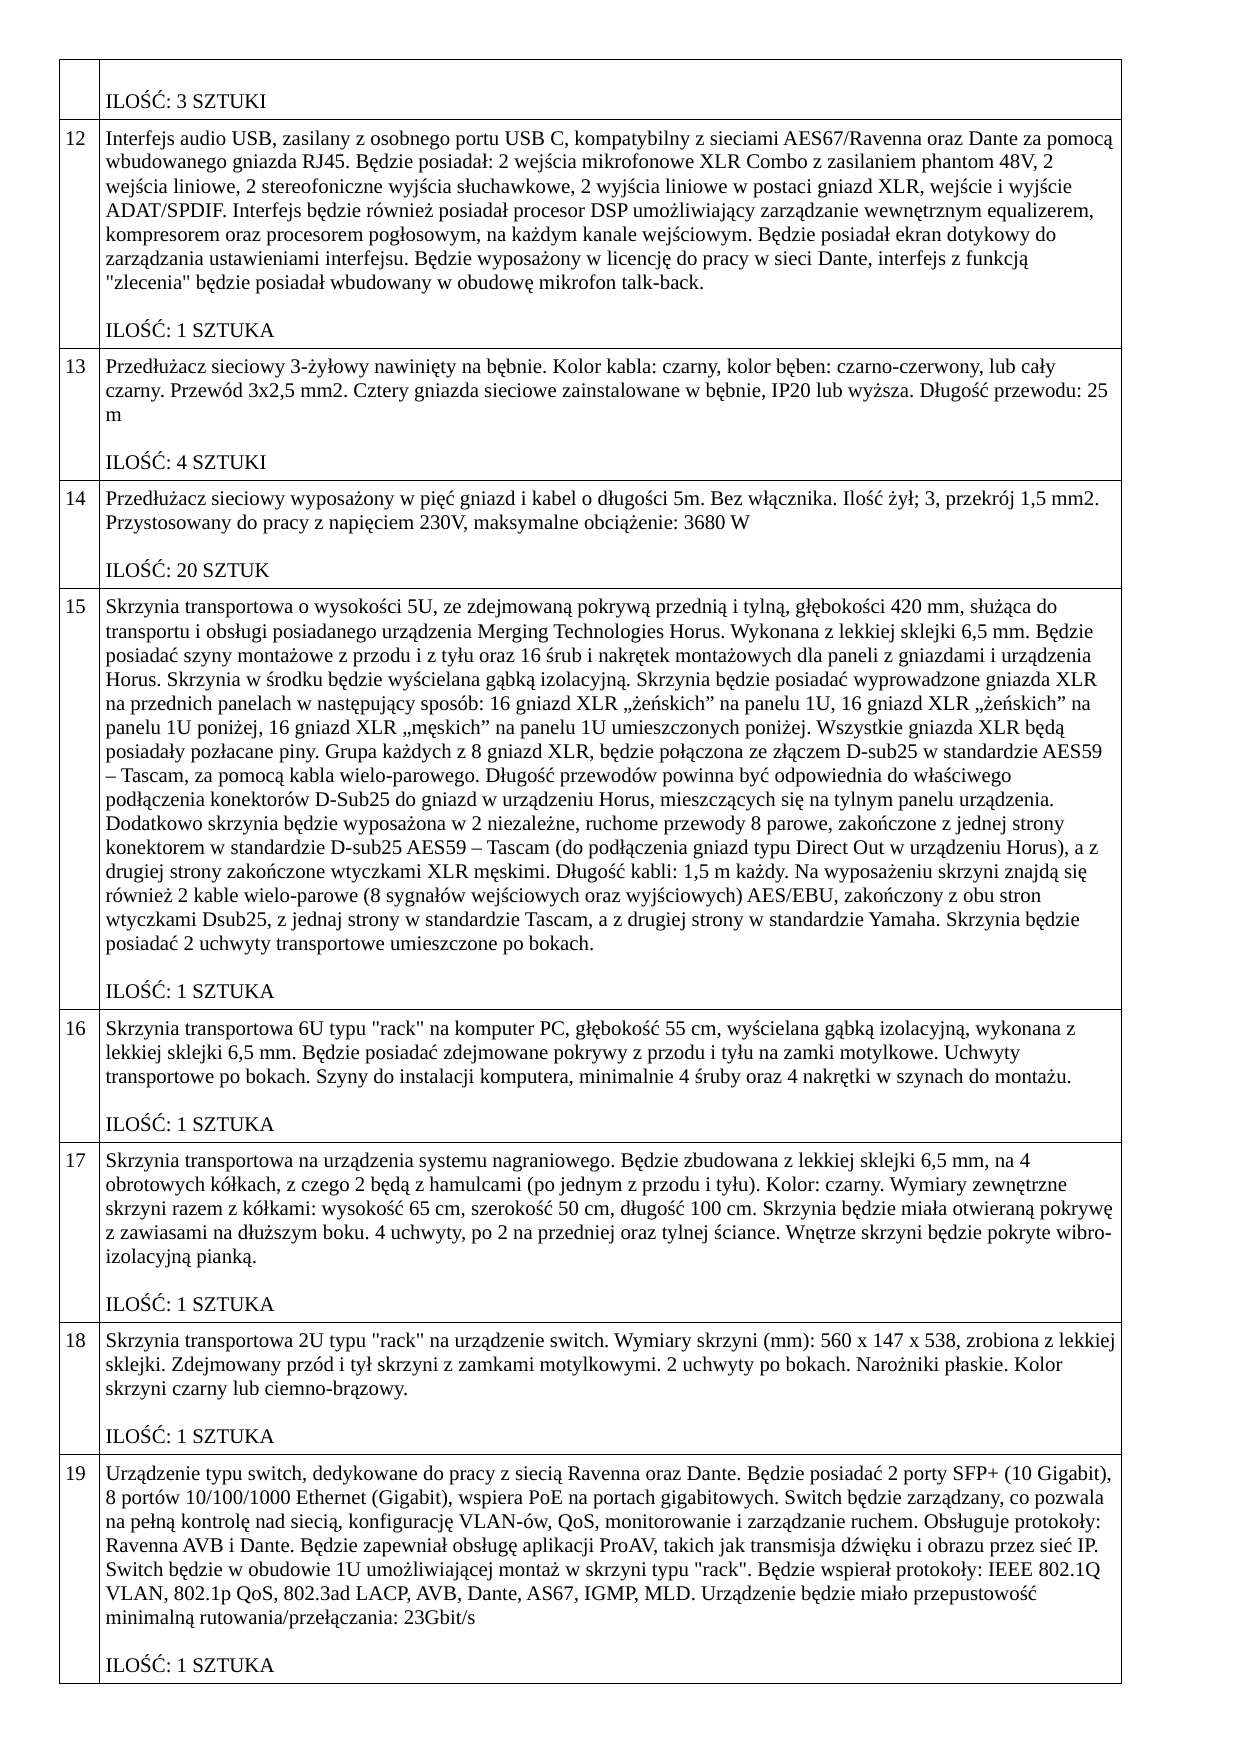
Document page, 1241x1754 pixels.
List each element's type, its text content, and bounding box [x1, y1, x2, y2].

table_cell Przedłużacz sieciowy 3-żyłowy nawinięty na bębnie. Kolor kabla: czarny, kolor bęben: czarno-czerwony, lub cały czarny. Przewód 3x2,5 mm2. Cztery gniazda sieciowe zainstalowane w bębnie, IP20 lub wyższa. Długość przewodu: 25 m ILOŚĆ: 4 SZTUKI [100, 349, 1121, 480]
table_cell 19 [60, 1455, 99, 1683]
table_cell 18 [60, 1323, 99, 1454]
table_cell Urządzenie typu switch, dedykowane do pracy z siecią Ravenna oraz Dante. Będzie posiadać 2 porty SFP+ (10 Gigabit), 8 portów 10/100/1000 Ethernet (Gigabit), wspiera PoE na portach gigabitowych. Switch będzie zarządzany, co pozwala na pełną kontrolę nad siecią, konfigurację VLAN-ów, QoS, monitorowanie i zarządzanie ruchem. Obsługuje protokoły: Ravenna AVB i Dante. Będzie zapewniał obsługę aplikacji ProAV, takich jak transmisja dźwięku i obrazu przez sieć IP. Switch będzie w obudowie 1U umożliwiającej montaż w skrzyni typu "rack". Będzie wspierał protokoły: IEEE 802.1Q VLAN, 802.1p QoS, 802.3ad LACP, AVB, Dante, AS67, IGMP, MLD. Urządzenie będzie miało przepustowość minimalną rutowania/przełączania: 23Gbit/s ILOŚĆ: 1 SZTUKA [100, 1455, 1121, 1683]
table_cell 15 [60, 589, 99, 1009]
table_cell 13 [60, 349, 99, 480]
table_cell Przedłużacz sieciowy wyposażony w pięć gniazd i kabel o długości 5m. Bez włącznika. Ilość żył; 3, przekrój 1,5 mm2. Przystosowany do pracy z napięciem 230V, maksymalne obciążenie: 3680 W ILOŚĆ: 20 SZTUK [100, 481, 1121, 588]
table_cell ILOŚĆ: 3 SZTUKI [100, 60, 1121, 119]
table_cell 17 [60, 1143, 99, 1322]
table_cell Skrzynia transportowa na urządzenia systemu nagraniowego. Będzie zbudowana z lekkiej sklejki 6,5 mm, na 4 obrotowych kółkach, z czego 2 będą z hamulcami (po jednym z przodu i tyłu). Kolor: czarny. Wymiary zewnętrzne skrzyni razem z kółkami: wysokość 65 cm, szerokość 50 cm, długość 100 cm. Skrzynia będzie miała otwieraną pokrywę z zawiasami na dłuższym boku. 4 uchwyty, po 2 na przedniej oraz tylnej ściance. Wnętrze skrzyni będzie pokryte wibro-izolacyjną pianką. ILOŚĆ: 1 SZTUKA [100, 1143, 1121, 1322]
table_cell 14 [60, 481, 99, 588]
table_cell Skrzynia transportowa 6U typu "rack" na komputer PC, głębokość 55 cm, wyścielana gąbką izolacyjną, wykonana z lekkiej sklejki 6,5 mm. Będzie posiadać zdejmowane pokrywy z przodu i tyłu na zamki motylkowe. Uchwyty transportowe po bokach. Szyny do instalacji komputera, minimalnie 4 śruby oraz 4 nakrętki w szynach do montażu. ILOŚĆ: 1 SZTUKA [100, 1010, 1121, 1142]
table_cell 16 [60, 1010, 99, 1142]
table_cell Skrzynia transportowa o wysokości 5U, ze zdejmowaną pokrywą przednią i tylną, głębokości 420 mm, służąca do transportu i obsługi posiadanego urządzenia Merging Technologies Horus. Wykonana z lekkiej sklejki 6,5 mm. Będzie posiadać szyny montażowe z przodu i z tyłu oraz 16 śrub i nakrętek montażowych dla paneli z gniazdami i urządzenia Horus. Skrzynia w środku będzie wyścielana gąbką izolacyjną. Skrzynia będzie posiadać wyprowadzone gniazda XLR na przednich panelach w następujący sposób: 16 gniazd XLR „żeńskich” na panelu 1U, 16 gniazd XLR „żeńskich” na panelu 1U poniżej, 16 gniazd XLR „męskich” na panelu 1U umieszczonych poniżej. Wszystkie gniazda XLR będą posiadały pozłacane piny. Grupa każdych z 8 gniazd XLR, będzie połączona ze złączem D-sub25 w standardzie AES59 – Tascam, za pomocą kabla wielo-parowego. Długość przewodów powinna być odpowiednia do właściwego podłączenia konektorów D-Sub25 do gniazd w urządzeniu Horus, mieszczących się na tylnym panelu urządzenia. Dodatkowo skrzynia będzie wyposażona w 2 niezależne, ruchome przewody 8 parowe, zakończone z jednej strony konektorem w standardzie D-sub25 AES59 – Tascam (do podłączenia gniazd typu Direct Out w urządzeniu Horus), a z drugiej strony zakończone wtyczkami XLR męskimi. Długość kabli: 1,5 m każdy. Na wyposażeniu skrzyni znajdą się również 2 kable wielo-parowe (8 sygnałów wejściowych oraz wyjściowych) AES/EBU, zakończony z obu stron wtyczkami Dsub25, z jednaj strony w standardzie Tascam, a z drugiej strony w standardzie Yamaha. Skrzynia będzie posiadać 2 uchwyty transportowe umieszczone po bokach. ILOŚĆ: 1 SZTUKA [100, 589, 1121, 1009]
table_cell [60, 60, 99, 119]
table_cell Interfejs audio USB, zasilany z osobnego portu USB C, kompatybilny z sieciami AES67/Ravenna oraz Dante za pomocą wbudowanego gniazda RJ45. Będzie posiadał: 2 wejścia mikrofonowe XLR Combo z zasilaniem phantom 48V, 2 wejścia liniowe, 2 stereofoniczne wyjścia słuchawkowe, 2 wyjścia liniowe w postaci gniazd XLR, wejście i wyjście ADAT/SPDIF. Interfejs będzie również posiadał procesor DSP umożliwiający zarządzanie wewnętrznym equalizerem, kompresorem oraz procesorem pogłosowym, na każdym kanale wejściowym. Będzie posiadał ekran dotykowy do zarządzania ustawieniami interfejsu. Będzie wyposażony w licencję do pracy w sieci Dante, interfejs z funkcją "zlecenia" będzie posiadał wbudowany w obudowę mikrofon talk-back. ILOŚĆ: 1 SZTUKA [100, 120, 1121, 348]
table_cell Skrzynia transportowa 2U typu "rack" na urządzenie switch. Wymiary skrzyni (mm): 560 x 147 x 538, zrobiona z lekkiej sklejki. Zdejmowany przód i tył skrzyni z zamkami motylkowymi. 2 uchwyty po bokach. Narożniki płaskie. Kolor skrzyni czarny lub ciemno-brązowy. ILOŚĆ: 1 SZTUKA [100, 1323, 1121, 1454]
table_cell 12 [60, 120, 99, 348]
